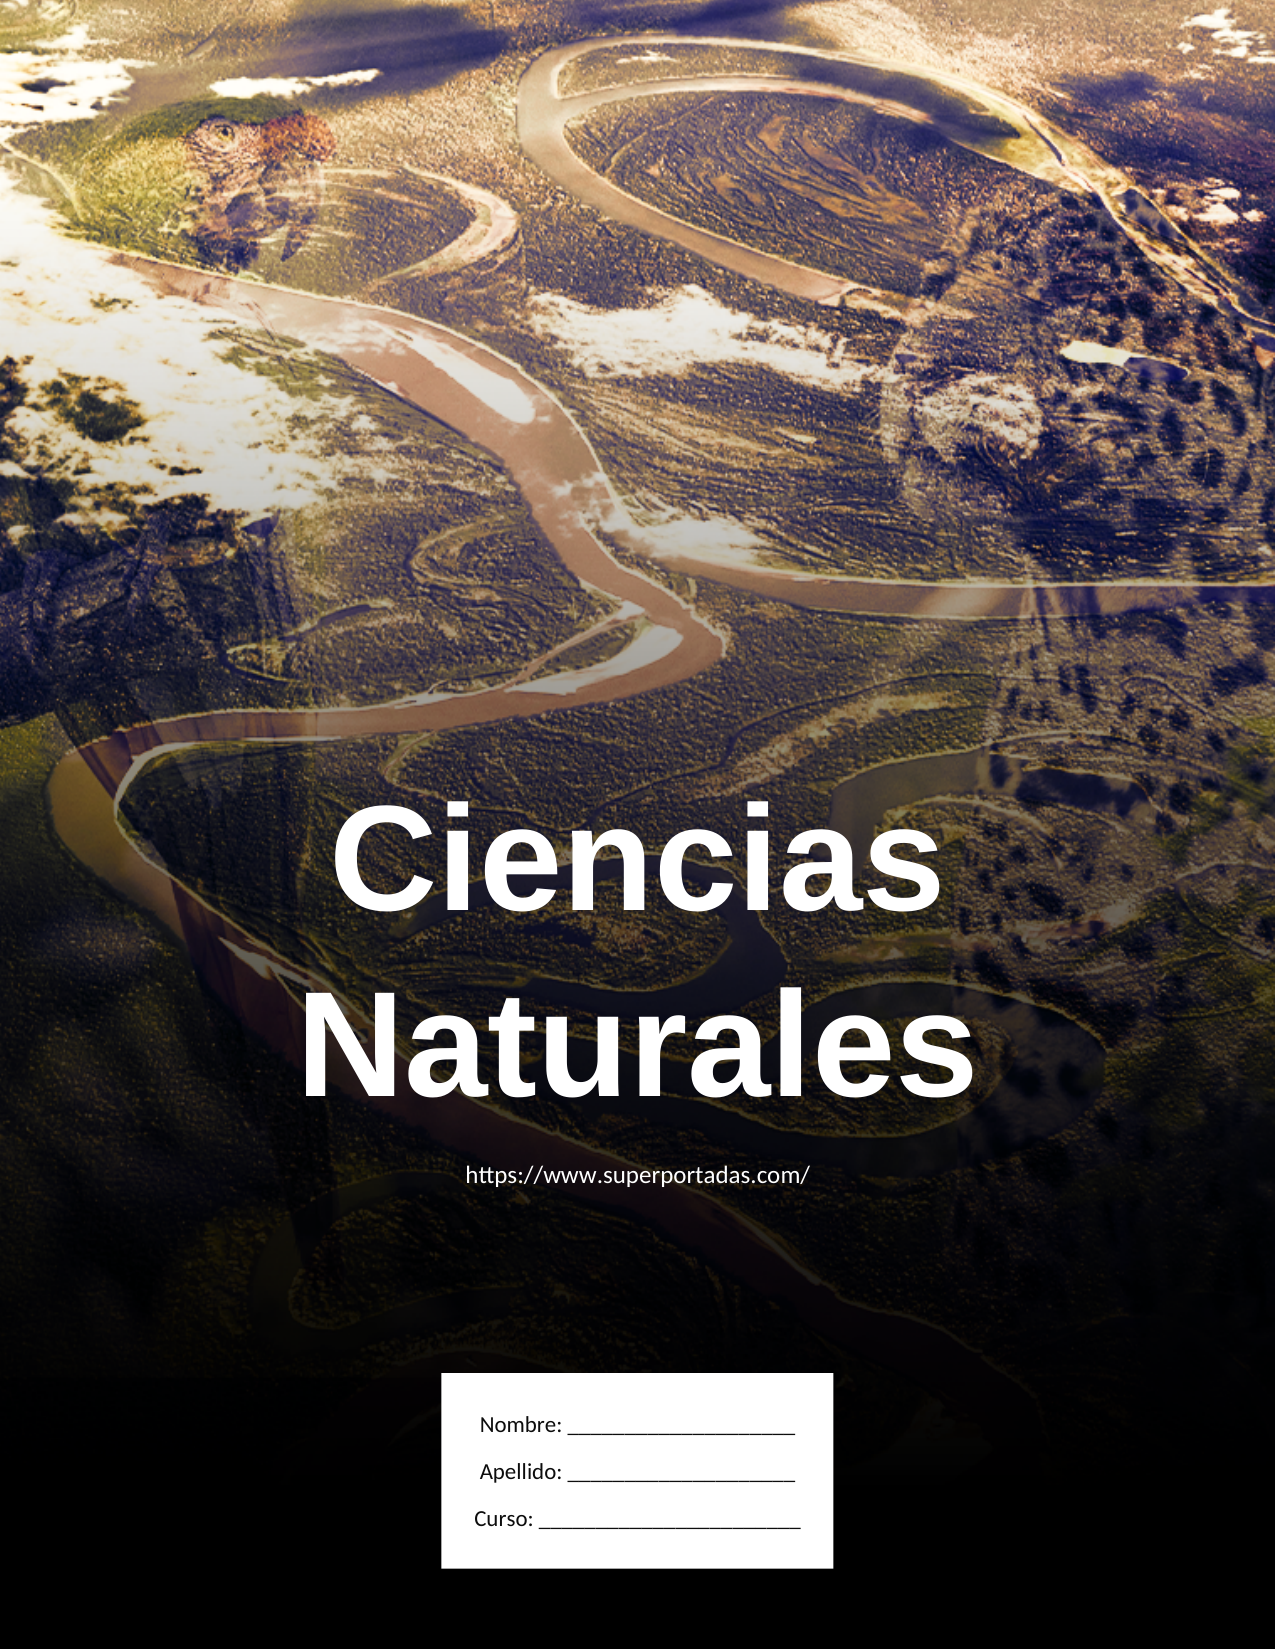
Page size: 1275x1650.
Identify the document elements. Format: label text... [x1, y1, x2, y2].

text Ciencias Naturales [224, 770, 1051, 1129]
picture [0, 0, 1275, 1649]
text Apellido: ____________________ [456, 1457, 819, 1485]
text Nombre: ____________________ [456, 1410, 819, 1438]
text https://www.superportadas.com/ [224, 1159, 1051, 1189]
text Curso: _______________________ [456, 1504, 819, 1532]
